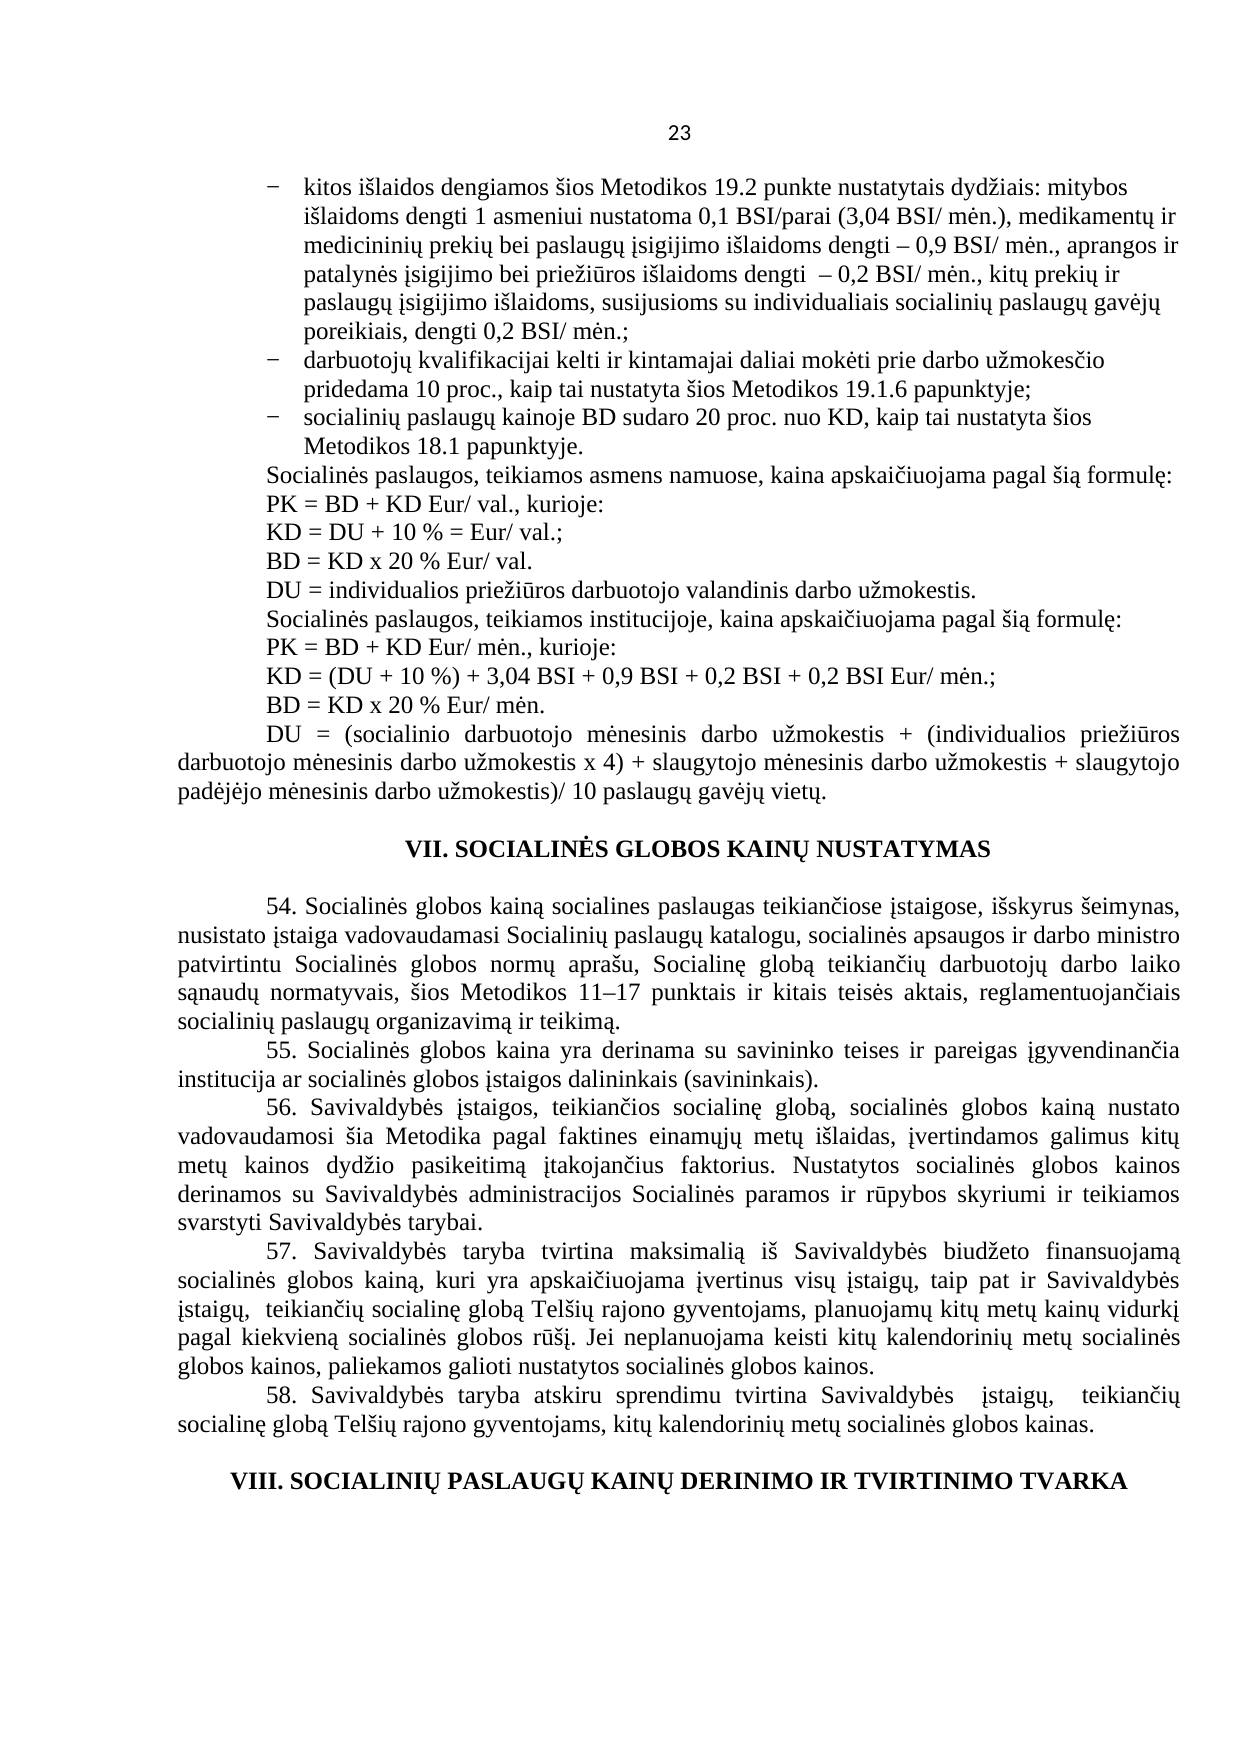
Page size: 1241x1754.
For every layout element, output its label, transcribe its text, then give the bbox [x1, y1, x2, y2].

text DU = individualios priežiūros darbuotojo valandinis darbo užmokestis. [177, 575, 1181, 604]
text Socialinės paslaugos, teikiamos asmens namuose, kaina apskaičiuojama pagal šią formulę: [177, 460, 1181, 489]
text 55. Socialinės globos kaina yra derinama su savininko teises ir pareigas įgyvendinančia institucija ar socialinės globos įstaigos dalininkais (savininkais). [177, 1035, 1181, 1092]
text PK = BD + KD Eur/ mėn., kurioje: [177, 632, 1181, 661]
text BD = KD x 20 % Eur/ val. [177, 546, 1181, 575]
text BD = KD x 20 % Eur/ mėn. [177, 690, 1181, 719]
text − darbuotojų kvalifikacijai kelti ir kintamajai daliai mokėti prie darbo užmokesčio pridedama 10 proc., kaip tai nustatyta šios Metodikos 19.1.6 papunktyje; [266, 345, 1181, 402]
text KD = DU + 10 % = Eur/ val.; [177, 517, 1181, 546]
text VII. SOCIALINĖS GLOBOS KAINŲ NUSTATYMAS [215, 834, 1181, 862]
text DU = (socialinio darbuotojo mėnesinis darbo užmokestis + (individualios priežiūros darbuotojo mėnesinis darbo užmokestis x 4) + slaugytojo mėnesinis darbo užmokestis + slaugytojo padėjėjo mėnesinis darbo užmokestis)/ 10 paslaugų gavėjų vietų. [177, 719, 1181, 805]
text Socialinės paslaugos, teikiamos institucijoje, kaina apskaičiuojama pagal šią formulę: [177, 604, 1181, 632]
text 56. Savivaldybės įstaigos, teikiančios socialinę globą, socialinės globos kainą nustato vadovaudamosi šia Metodika pagal faktines einamųjų metų išlaidas, įvertindamos galimus kitų metų kainos dydžio pasikeitimą įtakojančius faktorius. Nustatytos socialinės globos kainos derinamos su Savivaldybės administracijos Socialinės paramos ir rūpybos skyriumi ir teikiamos svarstyti Savivaldybės tarybai. [177, 1092, 1181, 1236]
text − kitos išlaidos dengiamos šios Metodikos 19.2 punkte nustatytais dydžiais: mitybos išlaidoms dengti 1 asmeniui nustatoma 0,1 BSI/parai (3,04 BSI/ mėn.), medikamentų ir medicininių prekių bei paslaugų įsigijimo išlaidoms dengti – 0,9 BSI/ mėn., aprangos ir patalynės įsigijimo bei priežiūros išlaidoms dengti – 0,2 BSI/ mėn., kitų prekių ir paslaugų įsigijimo išlaidoms, susijusioms su individualiais socialinių paslaugų gavėjų poreikiais, dengti 0,2 BSI/ mėn.; [266, 172, 1181, 345]
text KD = (DU + 10 %) + 3,04 BSI + 0,9 BSI + 0,2 BSI + 0,2 BSI Eur/ mėn.; [177, 661, 1181, 690]
text VIII. SOCIALINIŲ PASLAUGŲ KAINŲ DERINIMO IR TVIRTINIMO TVARKA [177, 1466, 1181, 1495]
text − socialinių paslaugų kainoje BD sudaro 20 proc. nuo KD, kaip tai nustatyta šios Metodikos 18.1 papunktyje. [266, 402, 1181, 460]
text PK = BD + KD Eur/ val., kurioje: [177, 489, 1181, 517]
text 54. Socialinės globos kainą socialines paslaugas teikiančiose įstaigose, išskyrus šeimynas, nusistato įstaiga vadovaudamasi Socialinių paslaugų katalogu, socialinės apsaugos ir darbo ministro patvirtintu Socialinės globos normų aprašu, Socialinę globą teikiančių darbuotojų darbo laiko sąnaudų normatyvais, šios Metodikos 11–17 punktais ir kitais teisės aktais, reglamentuojančiais socialinių paslaugų organizavimą ir teikimą. [177, 891, 1181, 1035]
text 58. Savivaldybės taryba atskiru sprendimu tvirtina Savivaldybės įstaigų, teikiančių socialinę globą Telšių rajono gyventojams, kitų kalendorinių metų socialinės globos kainas. [177, 1380, 1181, 1437]
text 57. Savivaldybės taryba tvirtina maksimalią iš Savivaldybės biudžeto finansuojamą socialinės globos kainą, kuri yra apskaičiuojama įvertinus visų įstaigų, taip pat ir Savivaldybės įstaigų, teikiančių socialinę globą Telšių rajono gyventojams, planuojamų kitų metų kainų vidurkį pagal kiekvieną socialinės globos rūšį. Jei neplanuojama keisti kitų kalendorinių metų socialinės globos kainos, paliekamos galioti nustatytos socialinės globos kainos. [177, 1236, 1181, 1380]
